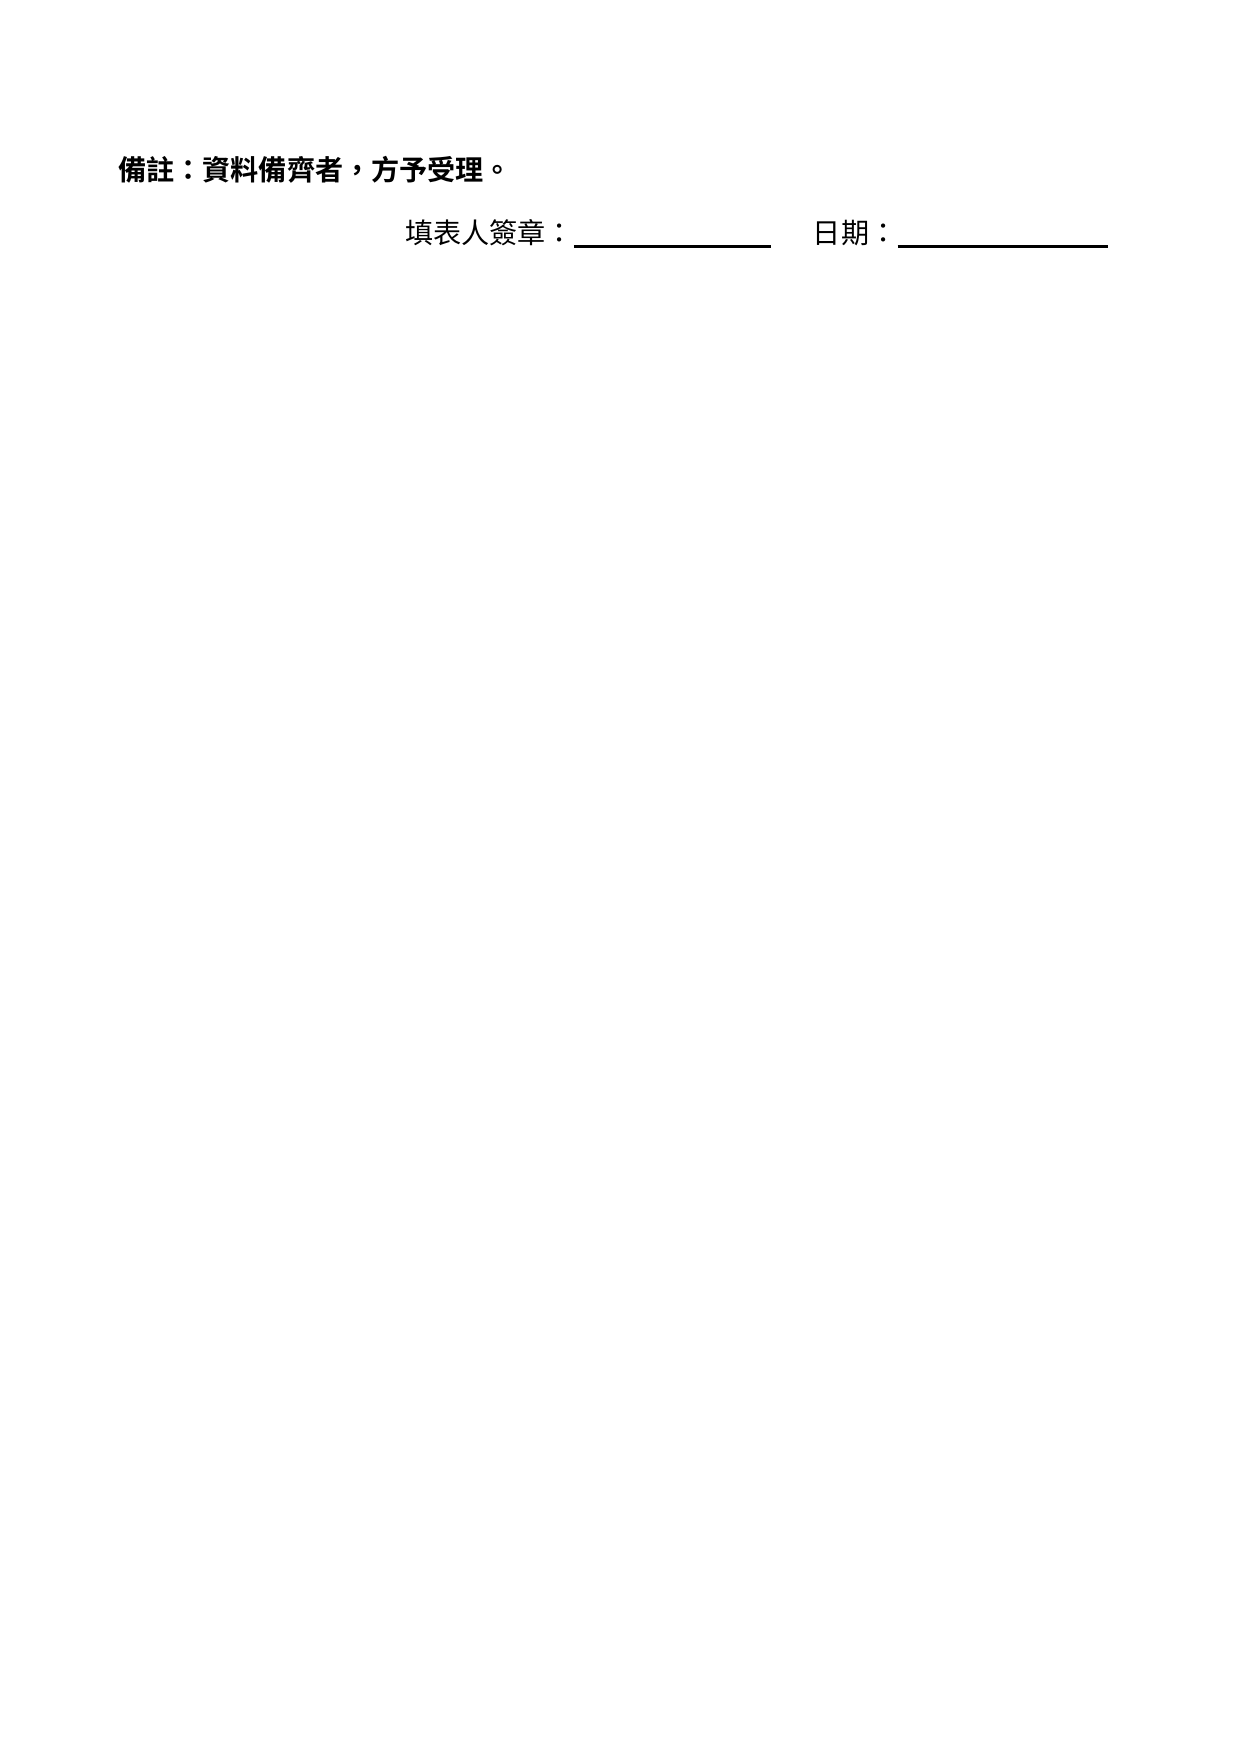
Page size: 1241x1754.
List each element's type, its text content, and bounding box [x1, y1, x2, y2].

text 填表人簽章： 日期： [118, 189, 1122, 252]
text 備註：資料備齊者，方予受理。 [118, 127, 1122, 189]
